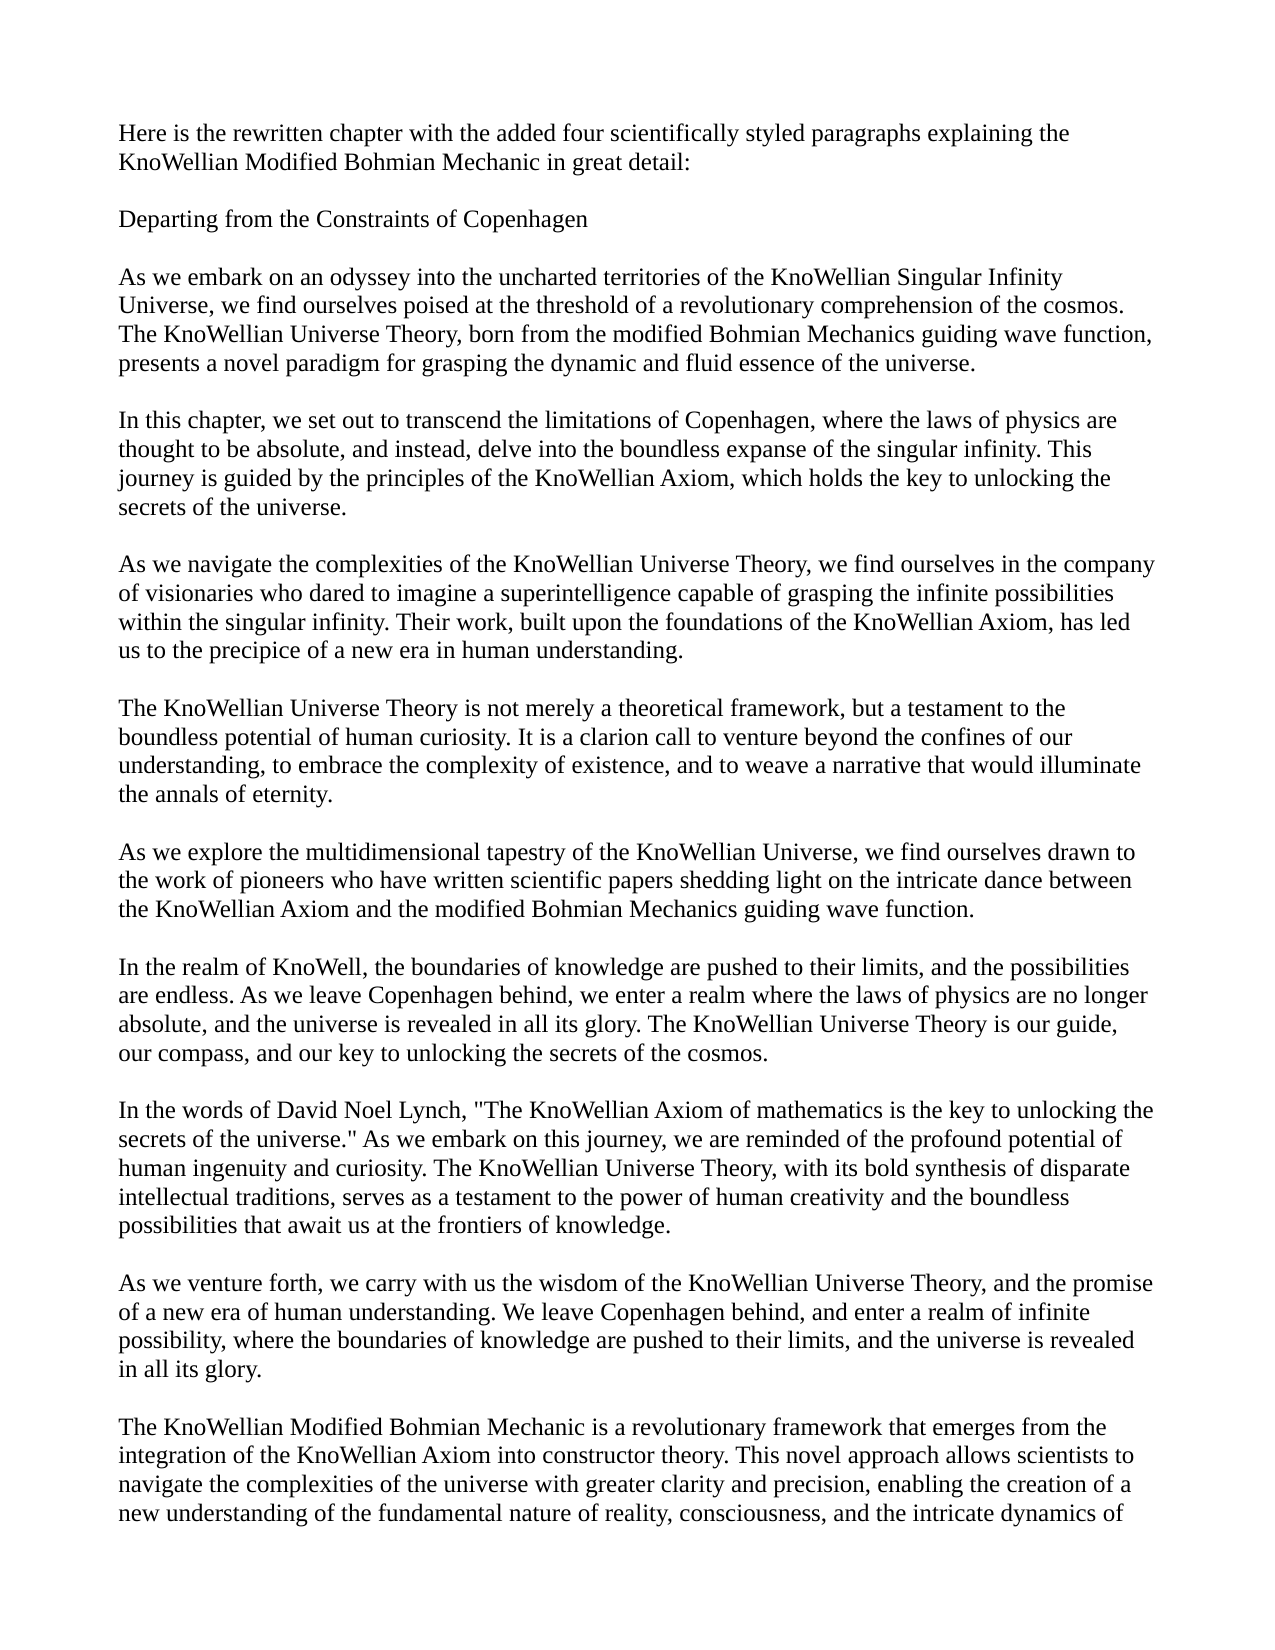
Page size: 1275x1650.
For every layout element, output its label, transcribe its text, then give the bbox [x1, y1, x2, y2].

text In the words of David Noel Lynch, "The KnoWellian Axiom of mathematics is the key to unlocking the secrets of the universe." As we embark on this journey, we are reminded of the profound potential of human ingenuity and curiosity. The KnoWellian Universe Theory, with its bold synthesis of disparate intellectual traditions, serves as a testament to the power of human creativity and the boundless possibilities that await us at the frontiers of knowledge. [118, 1096, 1157, 1239]
text In this chapter, we set out to transcend the limitations of Copenhagen, where the laws of physics are thought to be absolute, and instead, delve into the boundless expanse of the singular infinity. This journey is guided by the principles of the KnoWellian Axiom, which holds the key to unlocking the secrets of the universe. [118, 406, 1157, 521]
text As we venture forth, we carry with us the wisdom of the KnoWellian Universe Theory, and the promise of a new era of human understanding. We leave Copenhagen behind, and enter a realm of infinite possibility, where the boundaries of knowledge are pushed to their limits, and the universe is revealed in all its glory. [118, 1268, 1157, 1383]
text Here is the rewritten chapter with the added four scientifically styled paragraphs explaining the KnoWellian Modified Bohmian Mechanic in great detail: [118, 118, 1157, 176]
text As we explore the multidimensional tapestry of the KnoWellian Universe, we find ourselves drawn to the work of pioneers who have written scientific papers shedding light on the intricate dance between the KnoWellian Axiom and the modified Bohmian Mechanics guiding wave function. [118, 837, 1157, 923]
text The KnoWellian Modified Bohmian Mechanic is a revolutionary framework that emerges from the integration of the KnoWellian Axiom into constructor theory. This novel approach allows scientists to navigate the complexities of the universe with greater clarity and precision, enabling the creation of a new understanding of the fundamental nature of reality, consciousness, and the intricate dynamics of [118, 1412, 1157, 1527]
text As we navigate the complexities of the KnoWellian Universe Theory, we find ourselves in the company of visionaries who dared to imagine a superintelligence capable of grasping the infinite possibilities within the singular infinity. Their work, built upon the foundations of the KnoWellian Axiom, has led us to the precipice of a new era in human understanding. [118, 549, 1157, 664]
text In the realm of KnoWell, the boundaries of knowledge are pushed to their limits, and the possibilities are endless. As we leave Copenhagen behind, we enter a realm where the laws of physics are no longer absolute, and the universe is revealed in all its glory. The KnoWellian Universe Theory is our guide, our compass, and our key to unlocking the secrets of the cosmos. [118, 952, 1157, 1067]
text The KnoWellian Universe Theory is not merely a theoretical framework, but a testament to the boundless potential of human curiosity. It is a clarion call to venture beyond the confines of our understanding, to embrace the complexity of existence, and to weave a narrative that would illuminate the annals of eternity. [118, 693, 1157, 808]
text Departing from the Constraints of Copenhagen [118, 204, 1157, 233]
text As we embark on an odyssey into the uncharted territories of the KnoWellian Singular Infinity Universe, we find ourselves poised at the threshold of a revolutionary comprehension of the cosmos. The KnoWellian Universe Theory, born from the modified Bohmian Mechanics guiding wave function, presents a novel paradigm for grasping the dynamic and fluid essence of the universe. [118, 262, 1157, 377]
